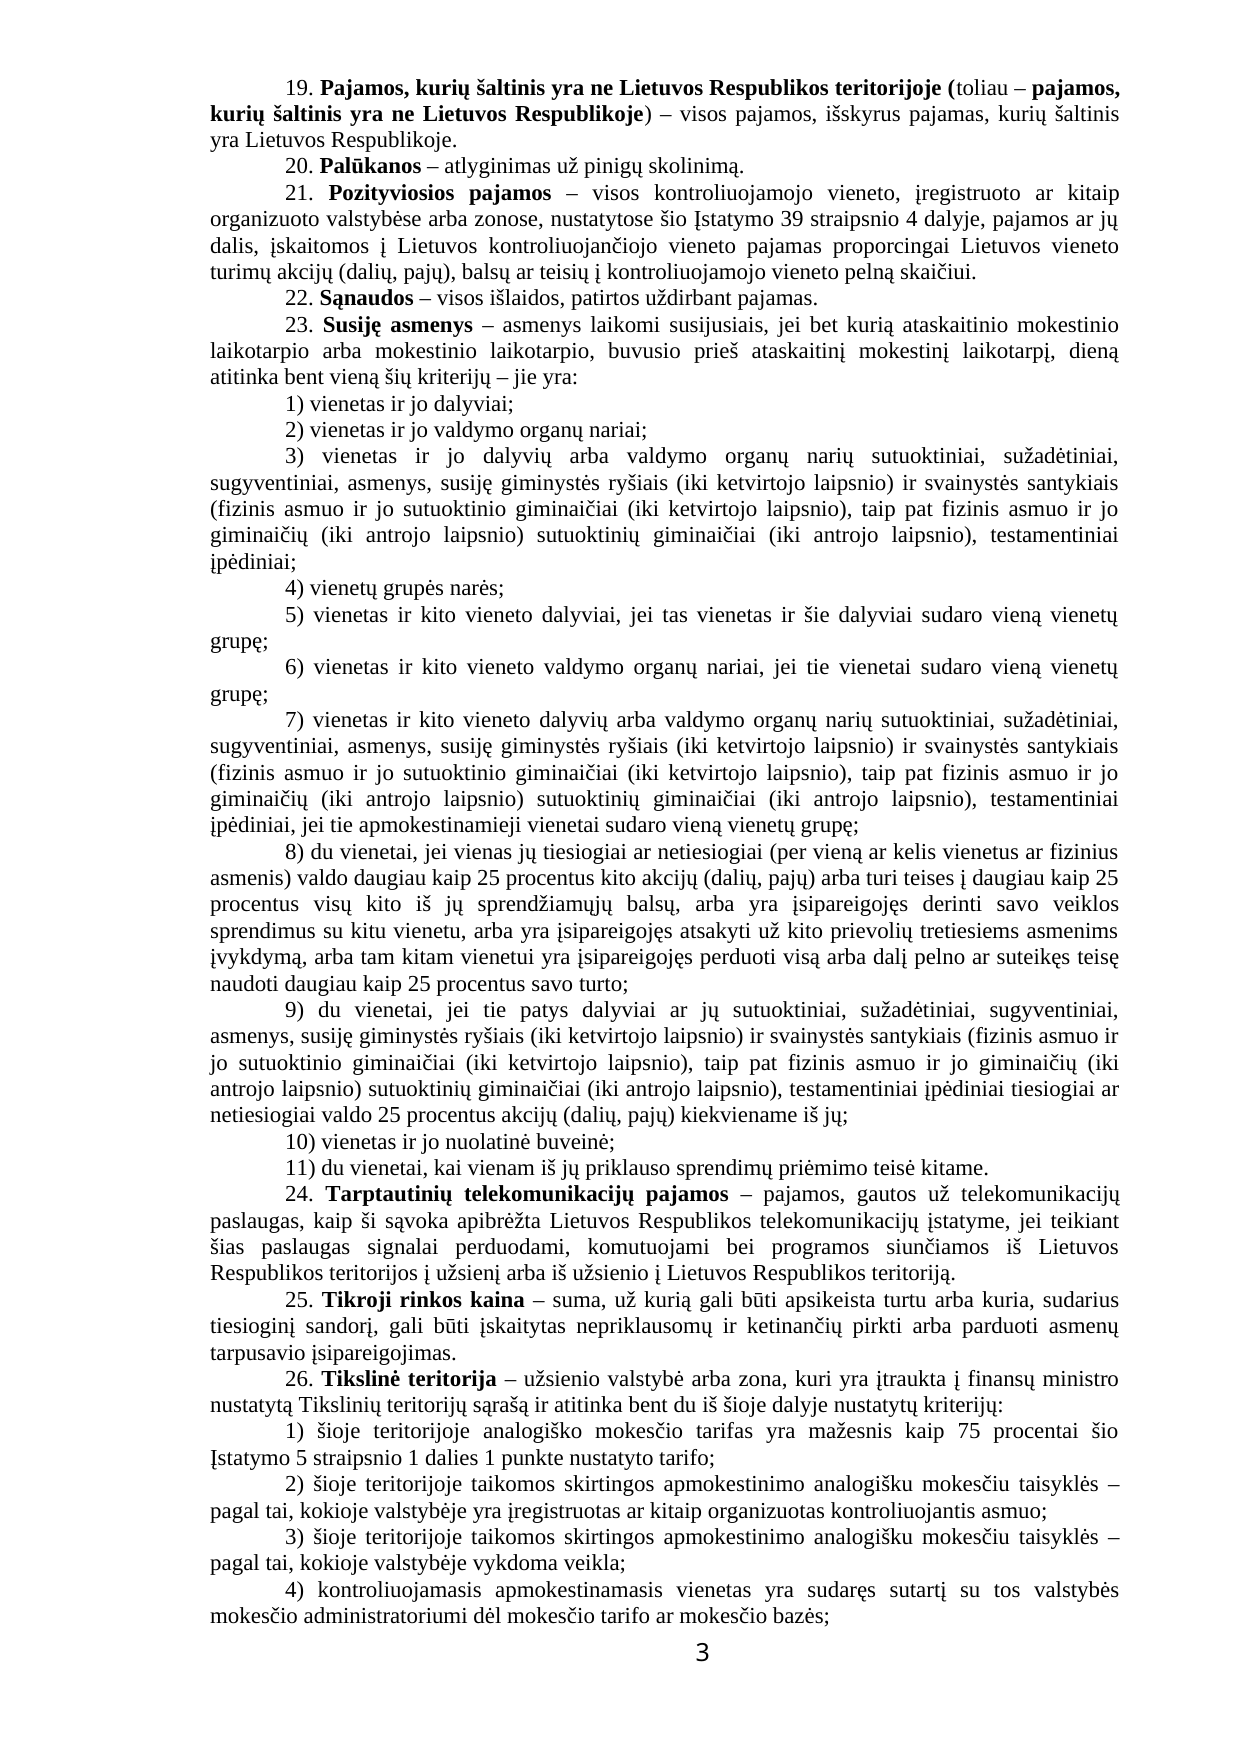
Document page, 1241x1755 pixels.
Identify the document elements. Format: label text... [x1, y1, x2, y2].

text 7) vienetas ir kito vieneto dalyvių arba valdymo organų narių sutuoktiniai, sužadėtiniai, sugyventiniai, asmenys, susiję giminystės ryšiais (iki ketvirtojo laipsnio) ir svainystės santykiais (fizinis asmuo ir jo sutuoktinio giminaičiai (iki ketvirtojo laipsnio), taip pat fizinis asmuo ir jo giminaičių (iki antrojo laipsnio) sutuoktinių giminaičiai (iki antrojo laipsnio), testamentiniai įpėdiniai, jei tie apmokestinamieji vienetai sudaro vieną vienetų grupę; [210, 706, 1120, 838]
text 1) vienetas ir jo dalyviai; [210, 390, 1120, 416]
text 26. Tikslinė teritorija – užsienio valstybė arba zona, kuri yra įtraukta į finansų ministro nustatytą Tikslinių teritorijų sąrašą ir atitinka bent du iš šioje dalyje nustatytų kriterijų: [210, 1365, 1120, 1418]
text 6) vienetas ir kito vieneto valdymo organų nariai, jei tie vienetai sudaro vieną vienetų grupę; [210, 653, 1120, 706]
text 8) du vienetai, jei vienas jų tiesiogiai ar netiesiogiai (per vieną ar kelis vienetus ar fizinius asmenis) valdo daugiau kaip 25 procentus kito akcijų (dalių, pajų) arba turi teises į daugiau kaip 25 procentus visų kito iš jų sprendžiamųjų balsų, arba yra įsipareigojęs derinti savo veiklos sprendimus su kitu vienetu, arba yra įsipareigojęs atsakyti už kito prievolių tretiesiems asmenims įvykdymą, arba tam kitam vienetui yra įsipareigojęs perduoti visą arba dalį pelno ar suteikęs teisę naudoti daugiau kaip 25 procentus savo turto; [210, 838, 1120, 996]
text 3) vienetas ir jo dalyvių arba valdymo organų narių sutuoktiniai, sužadėtiniai, sugyventiniai, asmenys, susiję giminystės ryšiais (iki ketvirtojo laipsnio) ir svainystės santykiais (fizinis asmuo ir jo sutuoktinio giminaičiai (iki ketvirtojo laipsnio), taip pat fizinis asmuo ir jo giminaičių (iki antrojo laipsnio) sutuoktinių giminaičiai (iki antrojo laipsnio), testamentiniai įpėdiniai; [210, 442, 1120, 574]
text 24. Tarptautinių telekomunikacijų pajamos – pajamos, gautos už telekomunikacijų paslaugas, kaip ši sąvoka apibrėžta Lietuvos Respublikos telekomunikacijų įstatyme, jei teikiant šias paslaugas signalai perduodami, komutuojami bei programos siunčiamos iš Lietuvos Respublikos teritorijos į užsienį arba iš užsienio į Lietuvos Respublikos teritoriją. [210, 1180, 1120, 1286]
text 9) du vienetai, jei tie patys dalyviai ar jų sutuoktiniai, sužadėtiniai, sugyventiniai, asmenys, susiję giminystės ryšiais (iki ketvirtojo laipsnio) ir svainystės santykiais (fizinis asmuo ir jo sutuoktinio giminaičiai (iki ketvirtojo laipsnio), taip pat fizinis asmuo ir jo giminaičių (iki antrojo laipsnio) sutuoktinių giminaičiai (iki antrojo laipsnio), testamentiniai įpėdiniai tiesiogiai ar netiesiogiai valdo 25 procentus akcijų (dalių, pajų) kiekviename iš jų; [210, 996, 1120, 1128]
text 2) šioje teritorijoje taikomos skirtingos apmokestinimo analogišku mokesčiu taisyklės – pagal tai, kokioje valstybėje yra įregistruotas ar kitaip organizuotas kontroliuojantis asmuo; [210, 1470, 1120, 1523]
text 21. Pozityviosios pajamos – visos kontroliuojamojo vieneto, įregistruoto ar kitaip organizuoto valstybėse arba zonose, nustatytose šio Įstatymo 39 straipsnio 4 dalyje, pajamos ar jų dalis, įskaitomos į Lietuvos kontroliuojančiojo vieneto pajamas proporcingai Lietuvos vieneto turimų akcijų (dalių, pajų), balsų ar teisių į kontroliuojamojo vieneto pelną skaičiui. [210, 179, 1120, 284]
text 3) šioje teritorijoje taikomos skirtingos apmokestinimo analogišku mokesčiu taisyklės – pagal tai, kokioje valstybėje vykdoma veikla; [210, 1523, 1120, 1576]
text 25. Tikroji rinkos kaina – suma, už kurią gali būti apsikeista turtu arba kuria, sudarius tiesioginį sandorį, gali būti įskaitytas nepriklausomų ir ketinančių pirkti arba parduoti asmenų tarpusavio įsipareigojimas. [210, 1286, 1120, 1365]
text 5) vienetas ir kito vieneto dalyviai, jei tas vienetas ir šie dalyviai sudaro vieną vienetų grupę; [210, 601, 1120, 653]
text 10) vienetas ir jo nuolatinė buveinė; [210, 1128, 1120, 1154]
text 20. Palūkanos – atlyginimas už pinigų skolinimą. [210, 153, 1120, 179]
text 23. Susiję asmenys – asmenys laikomi susijusiais, jei bet kurią ataskaitinio mokestinio laikotarpio arba mokestinio laikotarpio, buvusio prieš ataskaitinį mokestinį laikotarpį, dieną atitinka bent vieną šių kriterijų – jie yra: [210, 311, 1120, 390]
text 11) du vienetai, kai vienam iš jų priklauso sprendimų priėmimo teisė kitame. [210, 1154, 1120, 1180]
text 22. Sąnaudos – visos išlaidos, patirtos uždirbant pajamas. [210, 284, 1120, 311]
text 19. Pajamos, kurių šaltinis yra ne Lietuvos Respublikos teritorijoje (toliau – pajamos, kurių šaltinis yra ne Lietuvos Respublikoje) – visos pajamos, išskyrus pajamas, kurių šaltinis yra Lietuvos Respublikoje. [210, 73, 1120, 153]
text 2) vienetas ir jo valdymo organų nariai; [210, 416, 1120, 442]
text 1) šioje teritorijoje analogiško mokesčio tarifas yra mažesnis kaip 75 procentai šio Įstatymo 5 straipsnio 1 dalies 1 punkte nustatyto tarifo; [210, 1418, 1120, 1470]
text 4) vienetų grupės narės; [210, 574, 1120, 601]
text 4) kontroliuojamasis apmokestinamasis vienetas yra sudaręs sutartį su tos valstybės mokesčio administratoriumi dėl mokesčio tarifo ar mokesčio bazės; [210, 1576, 1120, 1628]
